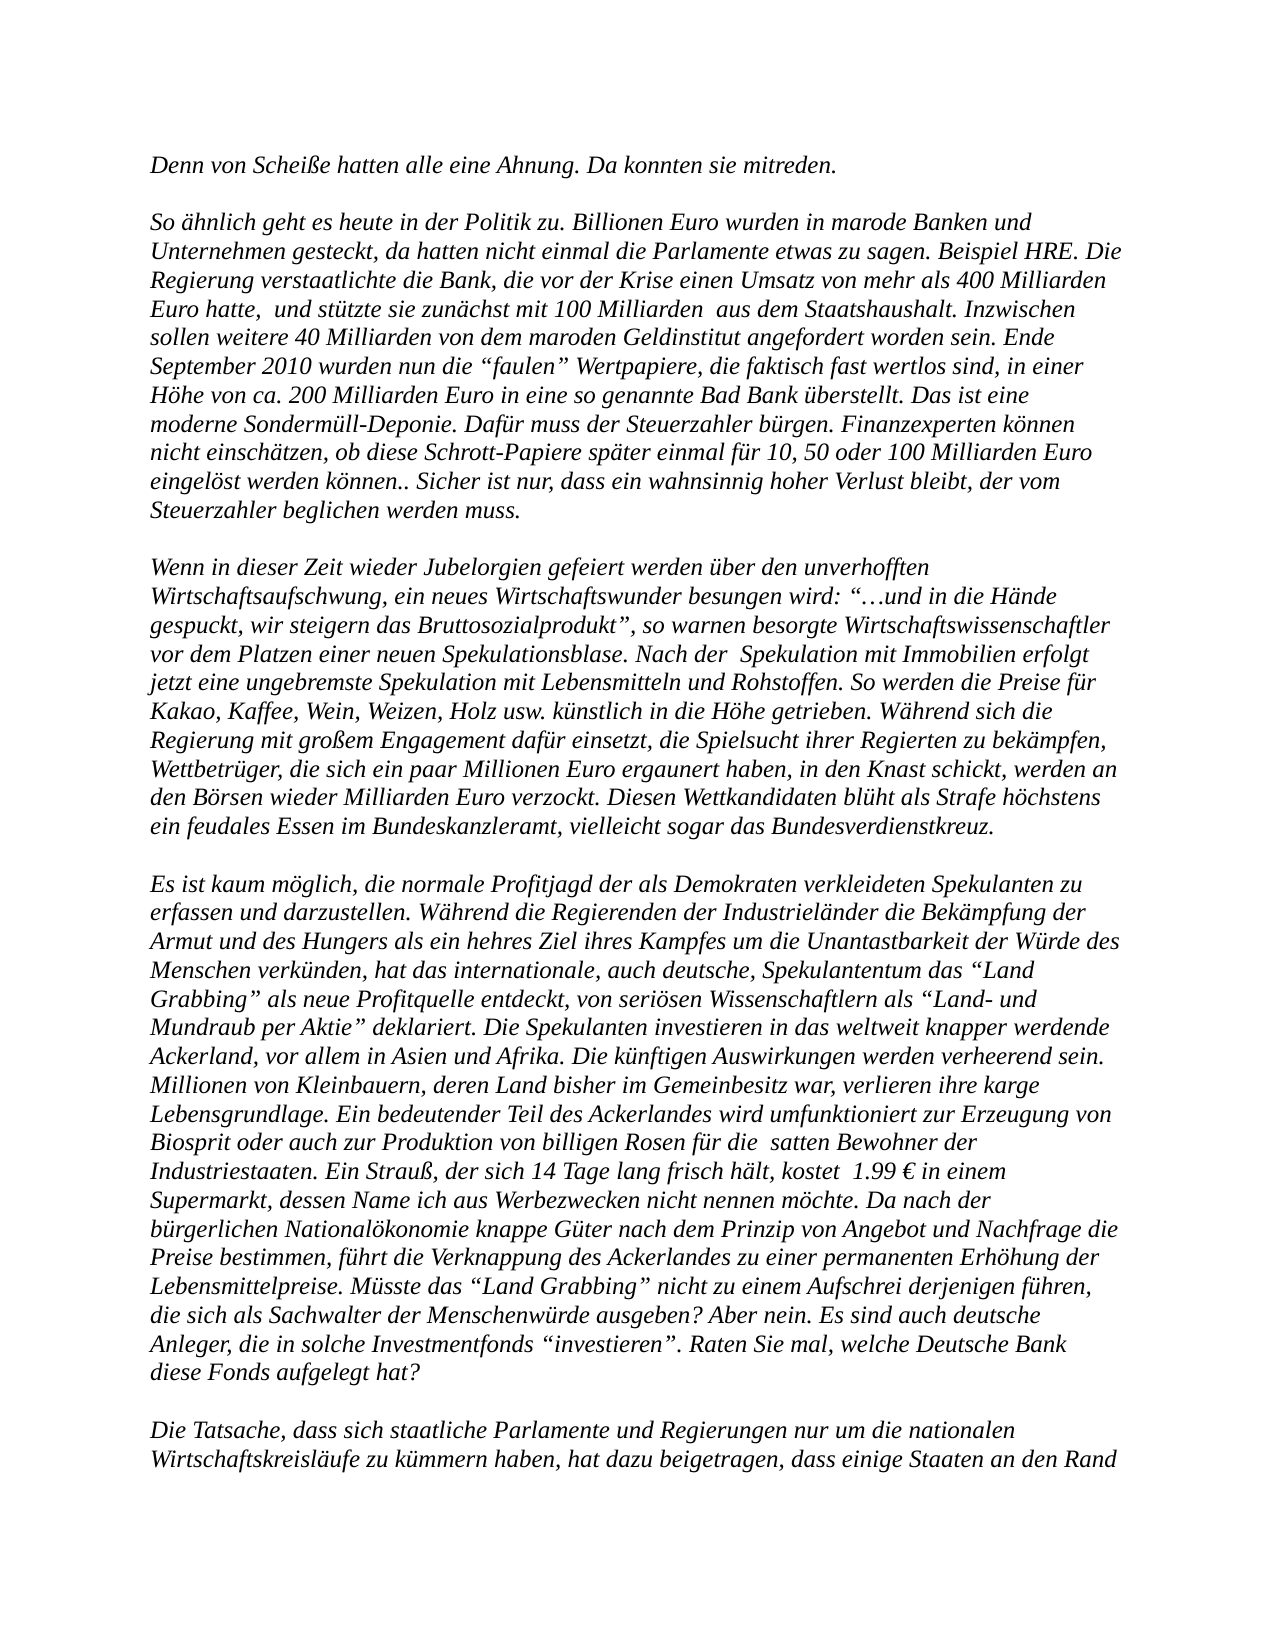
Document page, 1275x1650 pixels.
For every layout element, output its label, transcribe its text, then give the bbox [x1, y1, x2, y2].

text Wenn in dieser Zeit wieder Jubelorgien gefeiert werden über den unverhofften Wirtschaftsaufschwung, ein neues Wirtschaftswunder besungen wird: “…und in die Hände gespuckt, wir steigern das Bruttosozialprodukt”, so warnen besorgte Wirtschaftswissenschaftler vor dem Platzen einer neuen Spekulationsblase. Nach der Spekulation mit Immobilien erfolgt jetzt eine ungebremste Spekulation mit Lebensmitteln und Rohstoffen. So werden die Preise für Kakao, Kaffee, Wein, Weizen, Holz usw. künstlich in die Höhe getrieben. Während sich die Regierung mit großem Engagement dafür einsetzt, die Spielsucht ihrer Regierten zu bekämpfen, Wettbetrüger, die sich ein paar Millionen Euro ergaunert haben, in den Knast schickt, werden an den Börsen wieder Milliarden Euro verzockt. Diesen Wettkandidaten blüht als Strafe höchstens ein feudales Essen im Bundeskanzleramt, vielleicht sogar das Bundesverdienstkreuz. [150, 552, 1125, 840]
text Es ist kaum möglich, die normale Profitjagd der als Demokraten verkleideten Spekulanten zu erfassen und darzustellen. Während die Regierenden der Industrieländer die Bekämpfung der Armut und des Hungers als ein hehres Ziel ihres Kampfes um die Unantastbarkeit der Würde des Menschen verkünden, hat das internationale, auch deutsche, Spekulantentum das “Land Grabbing” als neue Profitquelle entdeckt, von seriösen Wissenschaftlern als “Land- und Mundraub per Aktie” deklariert. Die Spekulanten investieren in das weltweit knapper werdende Ackerland, vor allem in Asien und Afrika. Die künftigen Auswirkungen werden verheerend sein. Millionen von Kleinbauern, deren Land bisher im Gemeinbesitz war, verlieren ihre karge Lebensgrundlage. Ein bedeutender Teil des Ackerlandes wird umfunktioniert zur Erzeugung von Biosprit oder auch zur Produktion von billigen Rosen für die satten Bewohner der Industriestaaten. Ein Strauß, der sich 14 Tage lang frisch hält, kostet 1.99 € in einem Supermarkt, dessen Name ich aus Werbezwecken nicht nennen möchte. Da nach der bürgerlichen Nationalökonomie knappe Güter nach dem Prinzip von Angebot und Nachfrage die Preise bestimmen, führt die Verknappung des Ackerlandes zu einer permanenten Erhöhung der Lebensmittelpreise. Müsste das “Land Grabbing” nicht zu einem Aufschrei derjenigen führen, die sich als Sachwalter der Menschenwürde ausgeben? Aber nein. Es sind auch deutsche Anleger, die in solche Investmentfonds “investieren”. Raten Sie mal, welche Deutsche Bank diese Fonds aufgelegt hat? [150, 869, 1125, 1386]
text Denn von Scheiße hatten alle eine Ahnung. Da konnten sie mitreden. [150, 150, 1125, 179]
text So ähnlich geht es heute in der Politik zu. Billionen Euro wurden in marode Banken und Unternehmen gesteckt, da hatten nicht einmal die Parlamente etwas zu sagen. Beispiel HRE. Die Regierung verstaatlichte die Bank, die vor der Krise einen Umsatz von mehr als 400 Milliarden Euro hatte, und stützte sie zunächst mit 100 Milliarden aus dem Staatshaushalt. Inzwischen sollen weitere 40 Milliarden von dem maroden Geldinstitut angefordert worden sein. Ende September 2010 wurden nun die “faulen” Wertpapiere, die faktisch fast wertlos sind, in einer Höhe von ca. 200 Milliarden Euro in eine so genannte Bad Bank überstellt. Das ist eine moderne Sondermüll-Deponie. Dafür muss der Steuerzahler bürgen. Finanzexperten können nicht einschätzen, ob diese Schrott-Papiere später einmal für 10, 50 oder 100 Milliarden Euro eingelöst werden können.. Sicher ist nur, dass ein wahnsinnig hoher Verlust bleibt, der vom Steuerzahler beglichen werden muss. [150, 207, 1125, 524]
text Die Tatsache, dass sich staatliche Parlamente und Regierungen nur um die nationalen Wirtschaftskreisläufe zu kümmern haben, hat dazu beigetragen, dass einige Staaten an den Rand [150, 1415, 1125, 1472]
